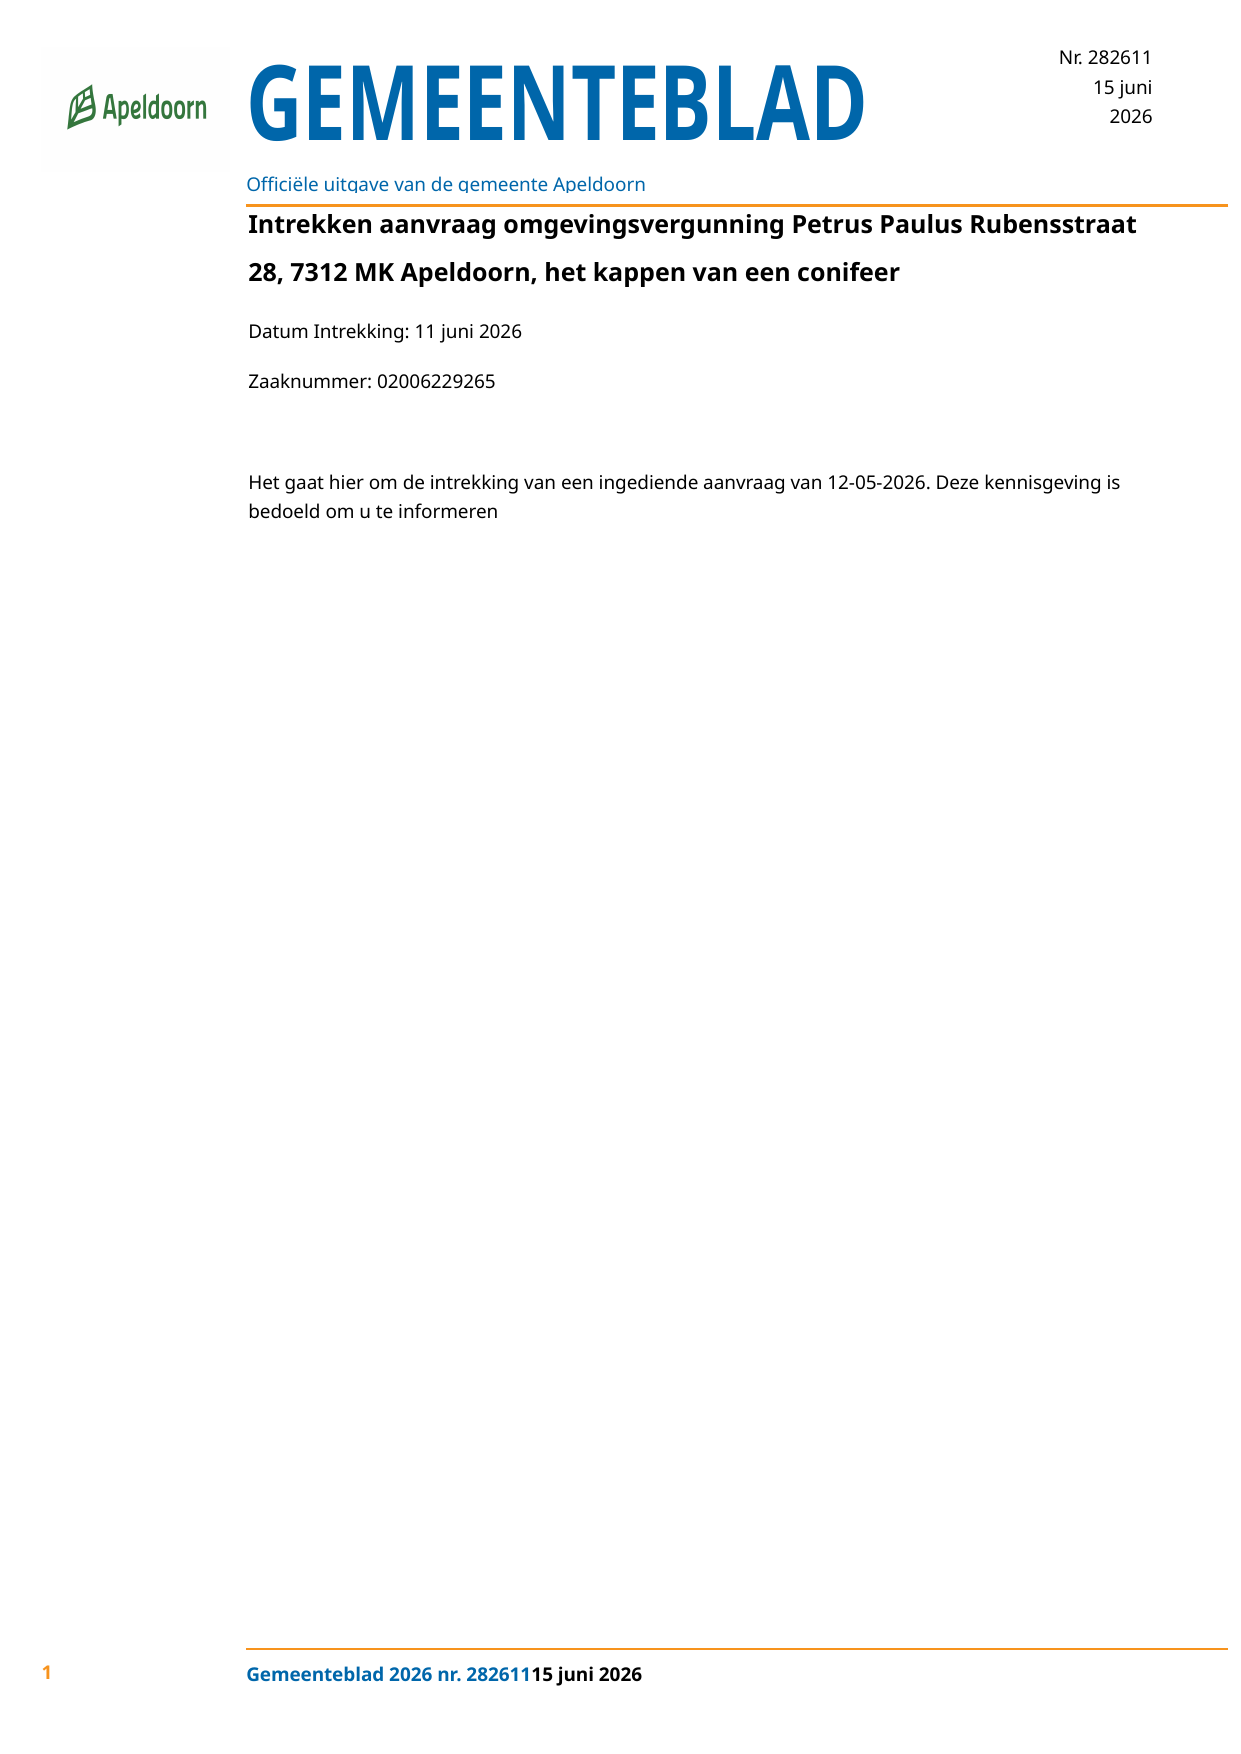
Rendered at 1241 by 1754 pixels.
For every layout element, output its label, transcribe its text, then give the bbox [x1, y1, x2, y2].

picture [41, 47, 231, 172]
text Datum Intrekking: 11 juni 2026 [248, 318, 1152, 344]
text Intrekken aanvraag omgevingsvergunning Petrus Paulus Rubensstraat 28, 7312 MK Apeldoorn, het kappen van een conifeer [248, 207, 1152, 288]
text Zaaknummer: 02006229265 [248, 368, 1152, 394]
text Het gaat hier om de intrekking van een ingediende aanvraag van 12-05-2026. Deze kennisgeving is bedoeld om u te informeren [248, 469, 1152, 524]
